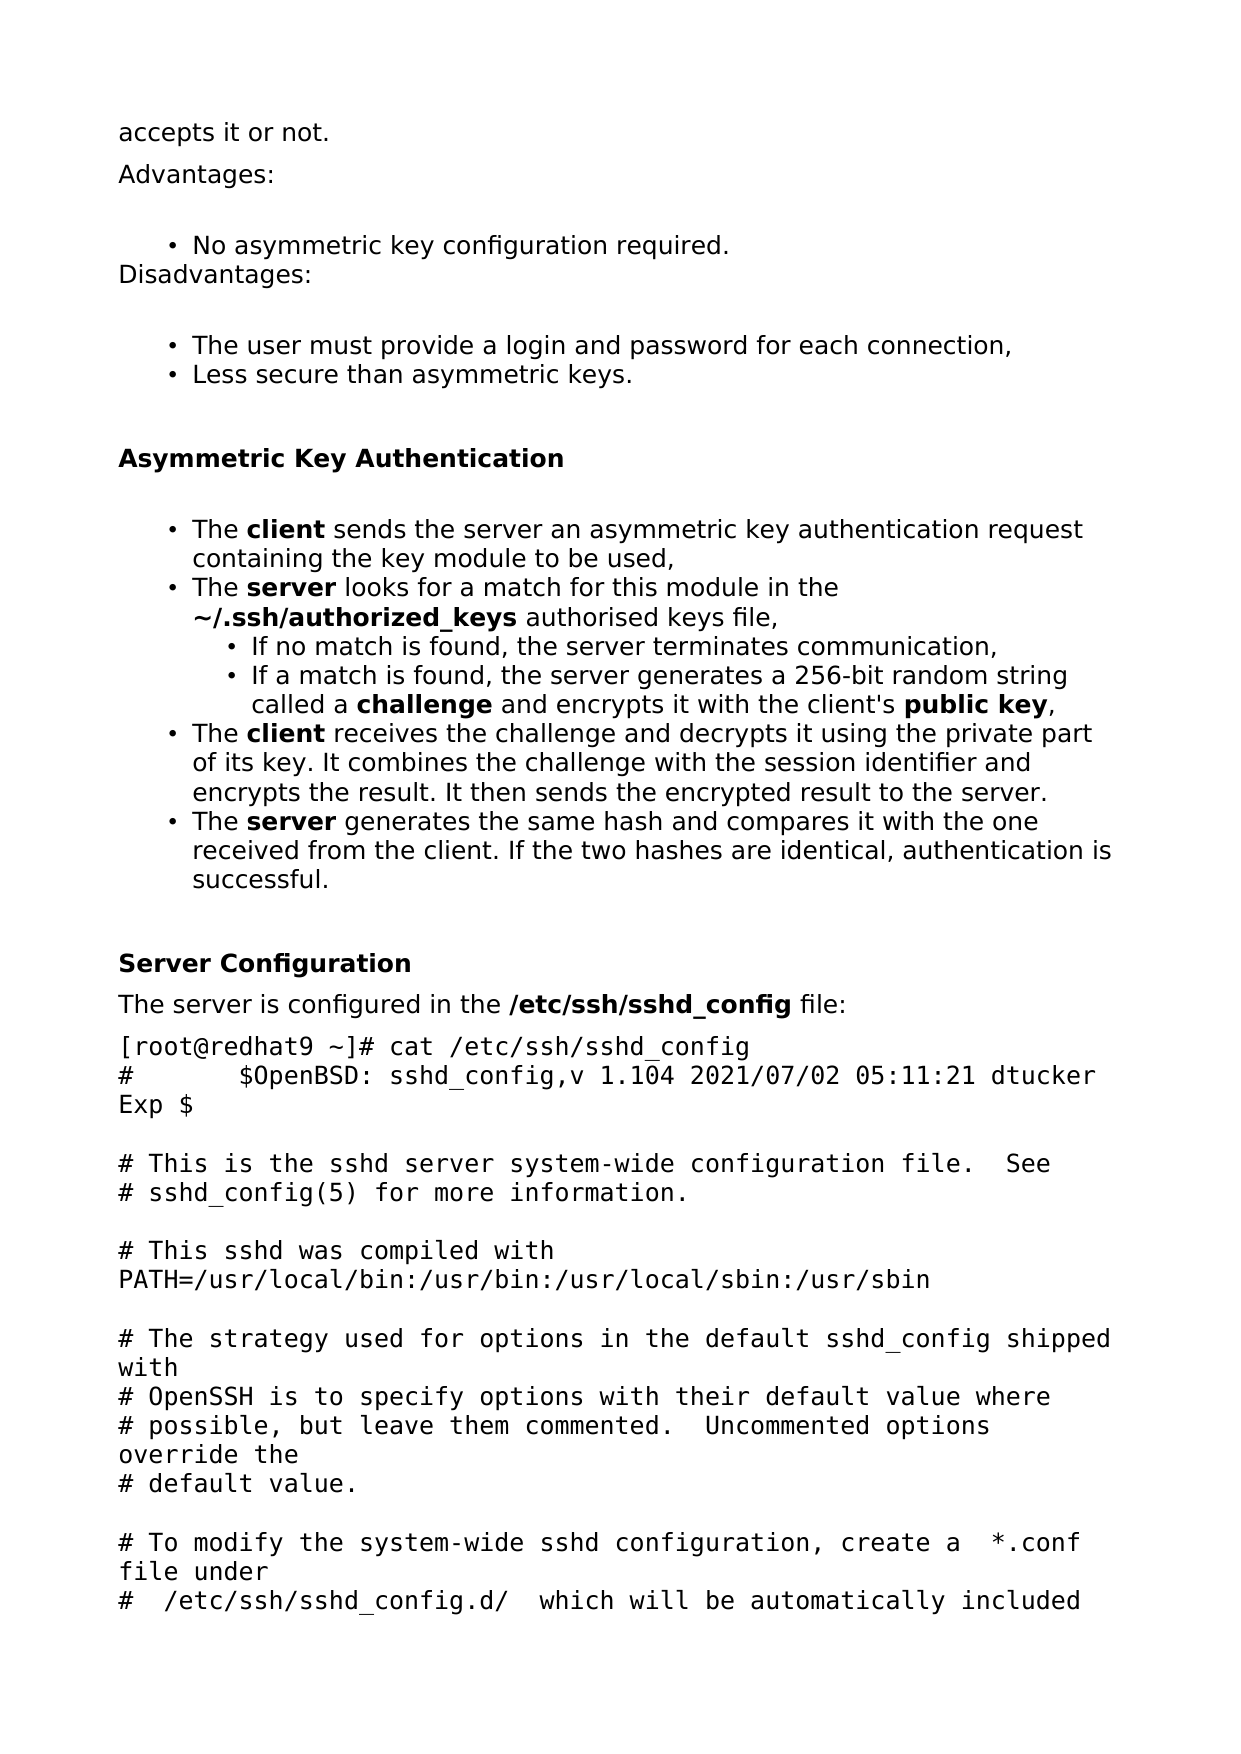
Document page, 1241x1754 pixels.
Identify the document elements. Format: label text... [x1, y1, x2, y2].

list The server looks for a match for this module in the ~/.ssh/authorized_keys authorised keys file, [177, 573, 1122, 632]
list The user must provide a login and password for each connection, [177, 331, 1122, 360]
list If no match is found, the server terminates communication, [236, 632, 1122, 661]
text The server is configured in the /etc/ssh/sshd_config file: [118, 991, 1122, 1020]
list The client sends the server an asymmetric key authentication request containing the key module to be used, [177, 515, 1122, 573]
list If a match is found, the server generates a 256-bit random string called a challenge and encrypts it with the client's public key, [236, 661, 1122, 719]
subtitle Server Configuration [118, 949, 1122, 978]
text Advantages: [118, 160, 1122, 189]
list The server generates the same hash and compares it with the one received from the client. If the two hashes are identical, authentication is successful. [177, 807, 1122, 894]
text [root@redhat9 ~]# cat /etc/ssh/sshd_config # $OpenBSD: sshd_config,v 1.104 2021/07/02 05:11:21 dtucker Exp $ # This is the sshd server system-wide configuration file. See # sshd_config(5) for more information. # This sshd was compiled with PATH=/usr/local/bin:/usr/bin:/usr/local/sbin:/usr/sbin # The strategy used for options in the default sshd_config shipped with # OpenSSH is to specify options with their default value where # possible, but leave them commented. Uncommented options override the # default value. # To modify the system-wide sshd configuration, create a *.conf file under # /etc/ssh/sshd_config.d/ which will be automatically included [118, 1032, 1122, 1616]
text Disadvantages: [118, 260, 1122, 289]
subtitle Asymmetric Key Authentication [118, 444, 1122, 473]
list Less secure than asymmetric keys. [177, 360, 1122, 389]
list The client receives the challenge and decrypts it using the private part of its key. It combines the challenge with the session identifier and encrypts the result. It then sends the encrypted result to the server. [177, 719, 1122, 807]
list No asymmetric key configuration required. [177, 231, 1122, 260]
text accepts it or not. [118, 118, 1122, 147]
